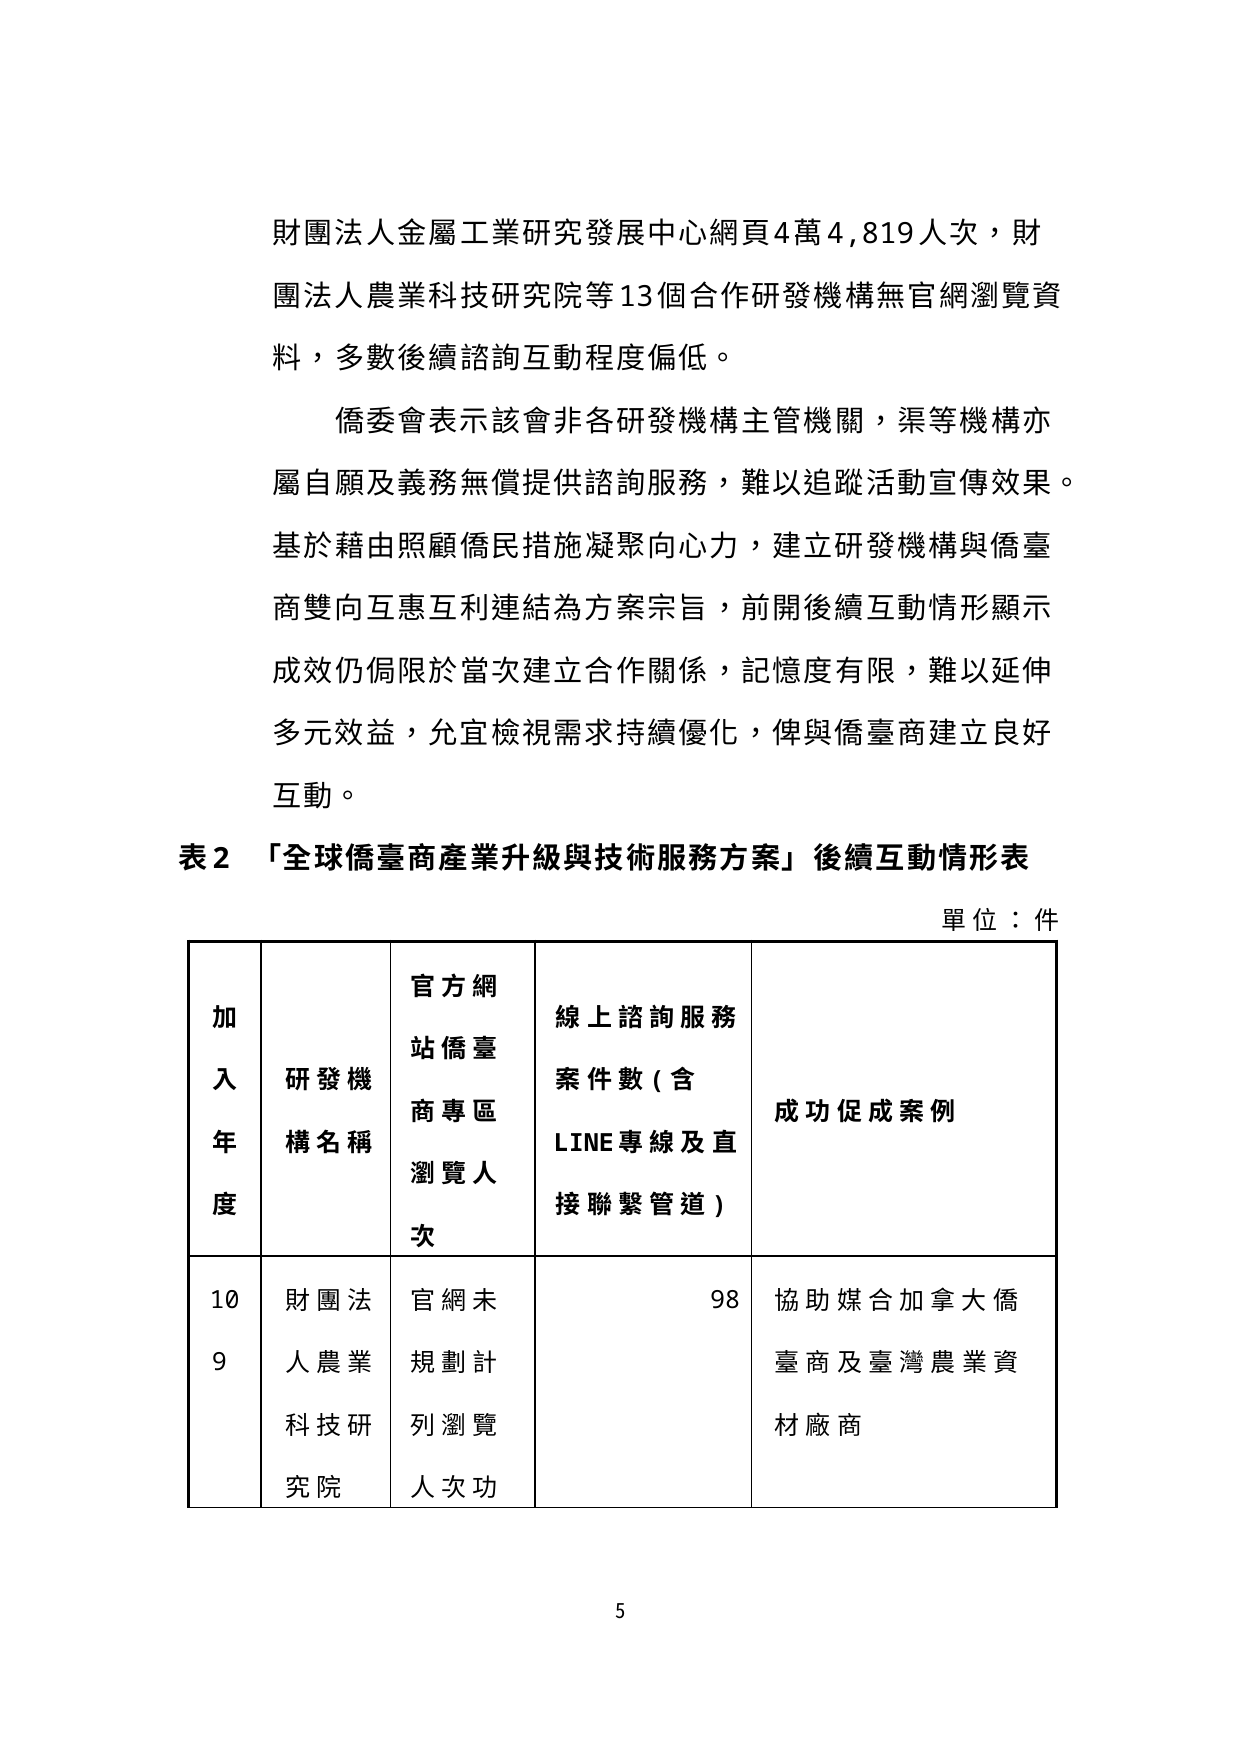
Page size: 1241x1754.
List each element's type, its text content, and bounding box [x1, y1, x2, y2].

table_cell 98 [536, 1257, 751, 1507]
table_header 線上諮詢服務案件數(含LINE專線及直接聯繫管道) [536, 943, 751, 1255]
table_header 加入年度 [190, 943, 260, 1255]
table_cell 官網未規劃計列瀏覽人次功 [391, 1257, 534, 1507]
text 單位：件 [177, 877, 1063, 939]
table_header 研發機構名稱 [262, 943, 390, 1255]
table_header 官方網站僑臺商專區瀏覽人次 [391, 943, 534, 1255]
text 財團法人金屬工業研究發展中心網頁4萬4,819人次，財團法人農業科技研究院等13個合作研發機構無官網瀏覽資料，多數後續諮詢互動程度偏低。 [266, 189, 1063, 377]
text 僑委會表示該會非各研發機構主管機關，渠等機構亦屬自願及義務無償提供諮詢服務，難以追蹤活動宣傳效果。基於藉由照顧僑民措施凝聚向心力，建立研發機構與僑臺商雙向互惠互利連結為方案宗旨，前開後續互動情形顯示成效仍侷限於當次建立合作關係，記憶度有限，難以延伸多元效益，允宜檢視需求持續優化，俾與僑臺商建立良好互動。 [266, 377, 1063, 814]
text 表2 「全球僑臺商產業升級與技術服務方案」後續互動情形表 [176, 814, 1063, 877]
table_header 成功促成案例 [752, 943, 1055, 1255]
table_cell 協助媒合加拿大僑臺商及臺灣農業資材廠商 [752, 1257, 1055, 1507]
table_cell 財團法人農業科技研究院 [262, 1257, 390, 1507]
table_cell 109 [190, 1257, 260, 1507]
